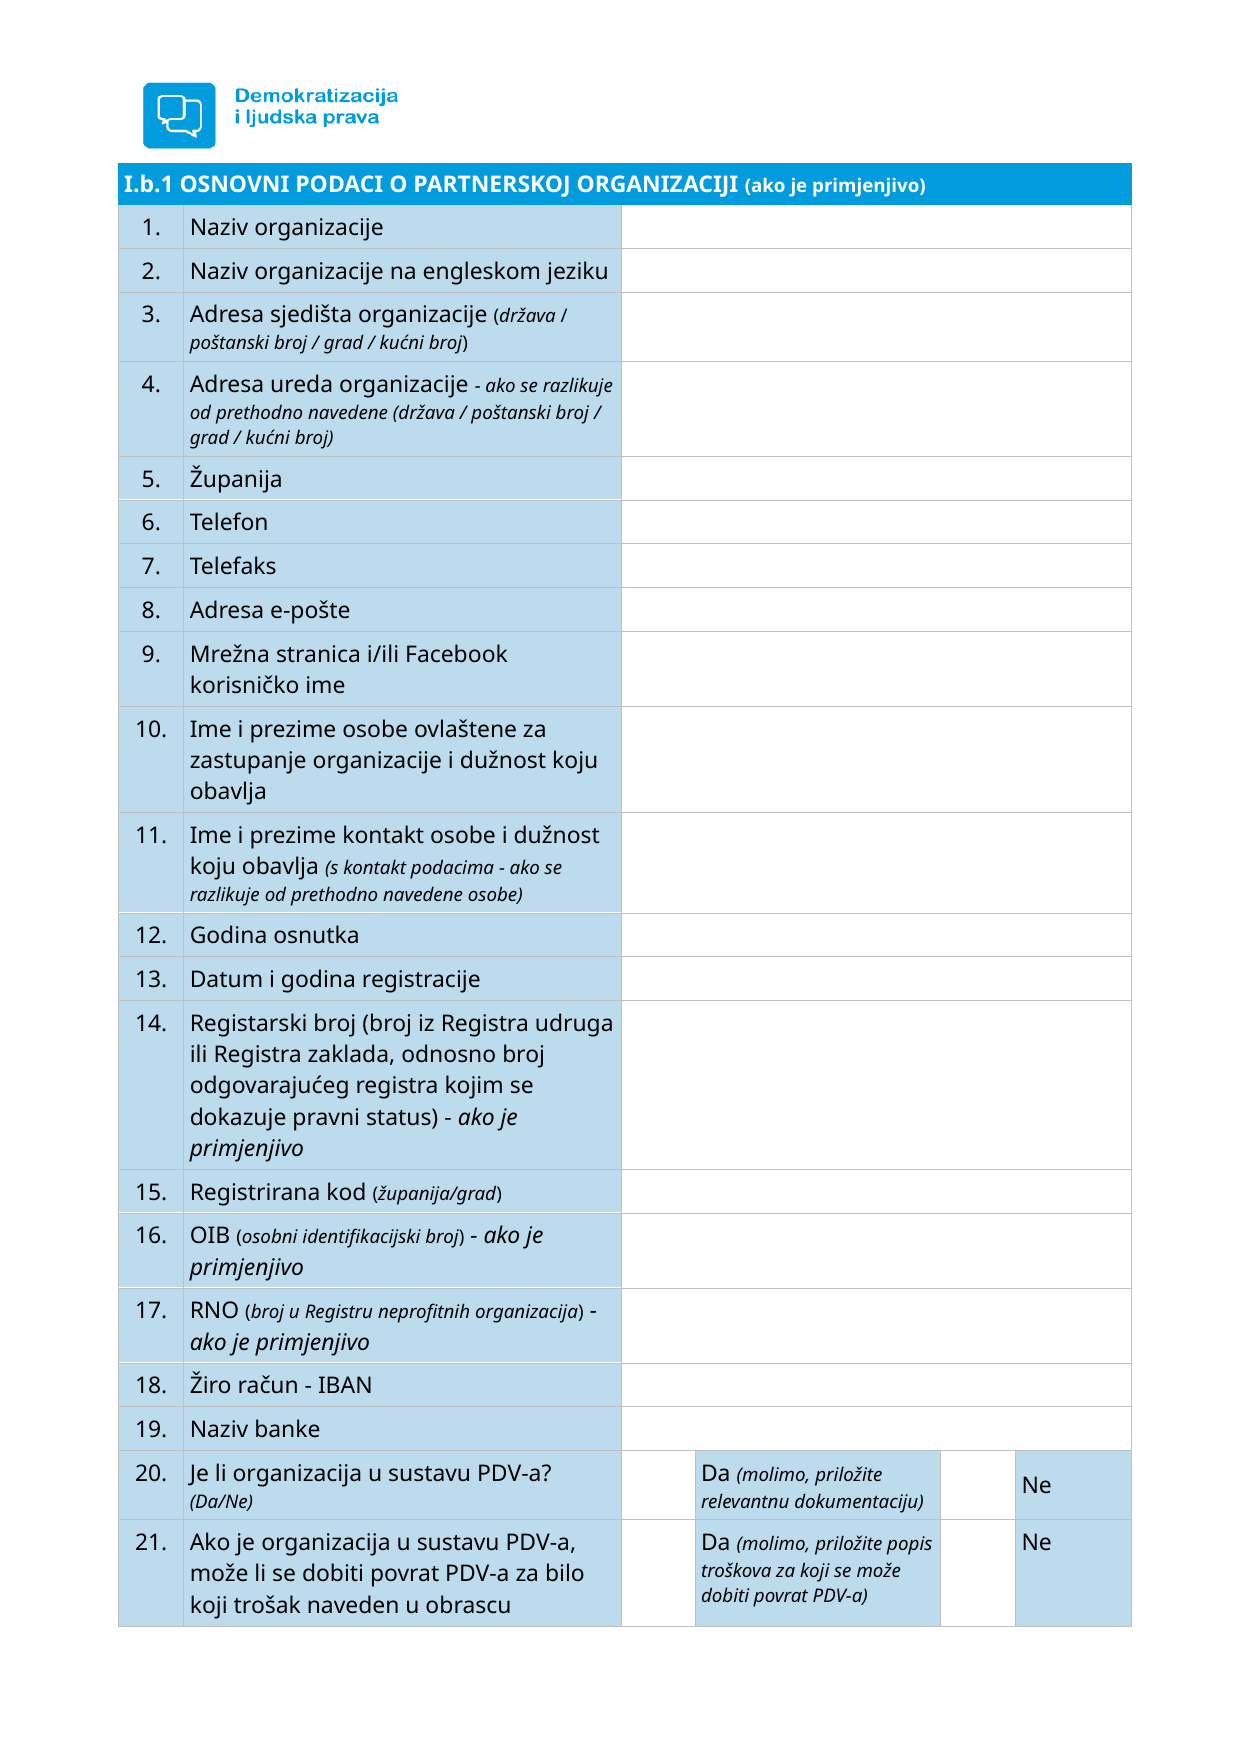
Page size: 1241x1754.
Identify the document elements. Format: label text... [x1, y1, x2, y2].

table_cell [622, 1214, 1131, 1287]
table_cell Adresa sjedišta organizacije (država / poštanski broj / grad / kućni broj) [184, 293, 621, 361]
table_cell Da (molimo, priložite popis troškova za koji se može dobiti povrat PDV-a) [696, 1520, 940, 1626]
table_cell Telefon [184, 501, 621, 543]
table_cell 7. [119, 544, 183, 587]
table_cell 13. [119, 957, 183, 1000]
table_cell 11. [119, 813, 183, 912]
table_cell Godina osnutka [184, 914, 621, 956]
table_cell 14. [119, 1001, 183, 1169]
table_cell [622, 501, 1131, 543]
table_cell [622, 707, 1131, 812]
table_cell 6. [119, 501, 183, 543]
table_cell [622, 362, 1131, 456]
table_cell Da (molimo, priložite relevantnu dokumentaciju) [696, 1451, 940, 1519]
table_cell [941, 1451, 1015, 1519]
table_cell Ne [1016, 1451, 1131, 1519]
table_cell Adresa e-pošte [184, 588, 621, 631]
table_cell Datum i godina registracije [184, 957, 621, 1000]
table_cell [622, 1289, 1131, 1362]
table_cell 12. [119, 914, 183, 956]
table_cell 18. [119, 1364, 183, 1406]
table_cell 2. [119, 249, 183, 292]
table_cell Ne [1016, 1520, 1131, 1626]
table_cell 5. [119, 457, 183, 499]
table_cell 1. [119, 205, 183, 248]
table_cell Ime i prezime kontakt osobe i dužnost koju obavlja (s kontakt podacima - ako se razlikuje od prethodno navedene osobe) [184, 813, 621, 912]
table_header I.b.1 OSNOVNI PODACI O PARTNERSKOJ ORGANIZACIJI (ako je primjenjivo) [118, 163, 1132, 205]
table_cell [622, 632, 1131, 706]
table_cell 9. [119, 632, 183, 706]
table_cell Registarski broj (broj iz Registra udruga ili Registra zaklada, odnosno broj odgovarajućeg registra kojim se dokazuje pravni status) - ako je primjenjivo [184, 1001, 621, 1169]
table_cell [622, 1451, 695, 1519]
table_cell [622, 205, 1131, 248]
table_cell Registrirana kod (županija/grad) [184, 1170, 621, 1212]
table_cell [622, 457, 1131, 499]
table_cell [622, 544, 1131, 587]
table_cell 3. [119, 293, 183, 361]
table_cell 17. [119, 1289, 183, 1362]
table_cell 8. [119, 588, 183, 631]
table_cell 4. [119, 362, 183, 456]
table_cell [622, 813, 1131, 912]
table_cell Ako je organizacija u sustavu PDV-a, može li se dobiti povrat PDV-a za bilo koji trošak naveden u obrascu [184, 1520, 621, 1626]
table_cell 20. [119, 1451, 183, 1519]
table_cell 19. [119, 1407, 183, 1450]
table_cell [622, 588, 1131, 631]
table_cell [941, 1520, 1015, 1626]
table_cell [622, 1520, 695, 1626]
table_cell 21. [119, 1520, 183, 1626]
table_cell [622, 1407, 1131, 1450]
table_cell OIB (osobni identifikacijski broj) - ako je primjenjivo [184, 1214, 621, 1287]
table_cell [622, 1001, 1131, 1169]
table_cell [622, 914, 1131, 956]
table_cell 15. [119, 1170, 183, 1212]
table_cell [622, 1170, 1131, 1212]
table_cell Mrežna stranica i/ili Facebook korisničko ime [184, 632, 621, 706]
table_cell [622, 957, 1131, 1000]
table_cell Je li organizacija u sustavu PDV-a? (Da/Ne) [184, 1451, 621, 1519]
table_cell Županija [184, 457, 621, 499]
table_cell [622, 293, 1131, 361]
table_cell Naziv organizacije na engleskom jeziku [184, 249, 621, 292]
table_cell Žiro račun - IBAN [184, 1364, 621, 1406]
table_cell Adresa ureda organizacije - ako se razlikuje od prethodno navedene (država / poštanski broj / grad / kućni broj) [184, 362, 621, 456]
table_cell [622, 249, 1131, 292]
table_cell Naziv organizacije [184, 205, 621, 248]
table_cell Ime i prezime osobe ovlaštene za zastupanje organizacije i dužnost koju obavlja [184, 707, 621, 812]
table_cell [622, 1364, 1131, 1406]
table_cell RNO (broj u Registru neprofitnih organizacija) - ako je primjenjivo [184, 1289, 621, 1362]
table_cell Telefaks [184, 544, 621, 587]
table_cell 16. [119, 1214, 183, 1287]
table_cell Naziv banke [184, 1407, 621, 1450]
picture [133, 76, 434, 157]
table_cell 10. [119, 707, 183, 812]
